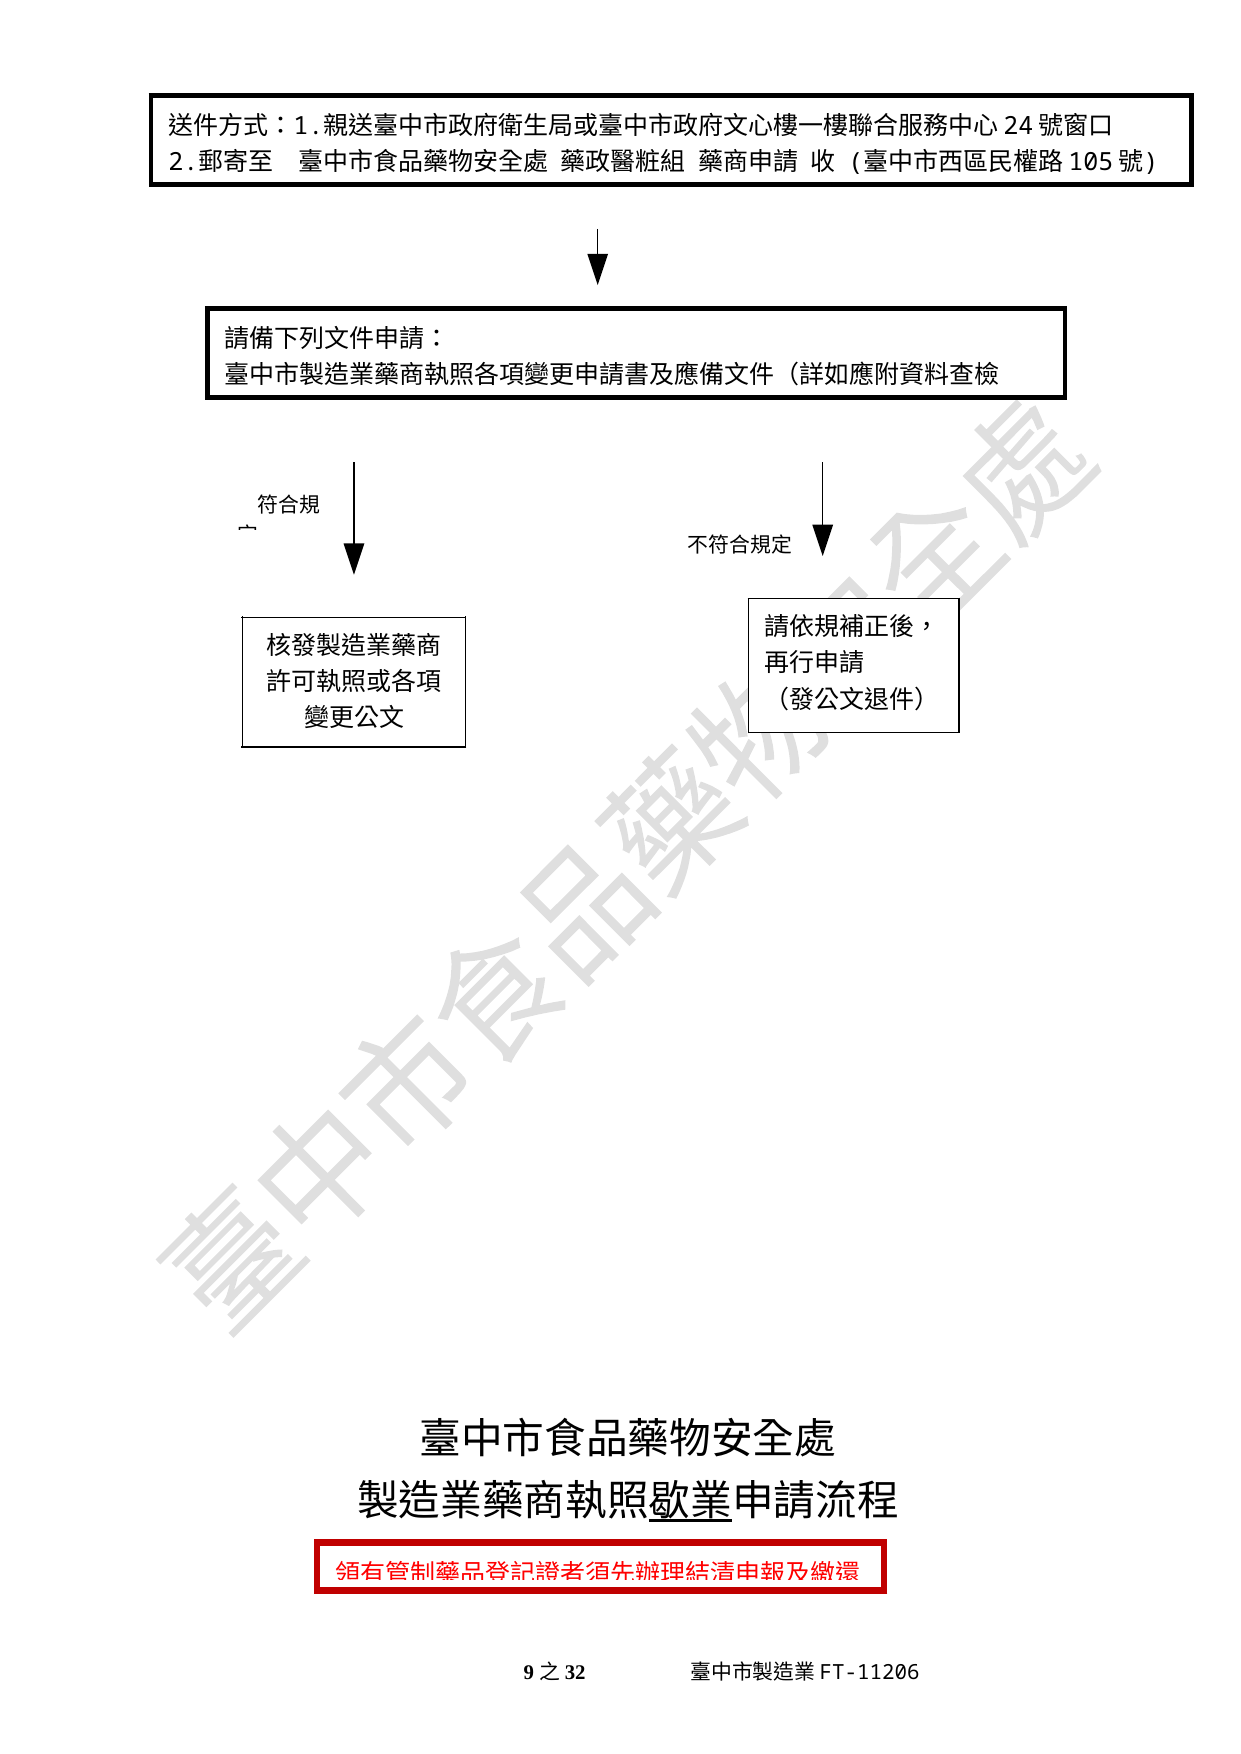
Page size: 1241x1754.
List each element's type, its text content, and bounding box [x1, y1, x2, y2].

text 請依規補正後， [764, 607, 943, 643]
text 製造業藥商執照歇業申請流程 [148, 1456, 1107, 1518]
text 臺中市食品藥物安全處 [148, 1393, 1107, 1456]
text 核發製造業藥商許可執照或各項變更公文 [258, 625, 450, 734]
text 符合規定 [238, 488, 339, 530]
text 臺中市製造業藥商執照各項變更申請書及應備文件（詳如應附資料查檢表） [224, 354, 1047, 387]
text （發公文退件） [764, 679, 943, 715]
text 送件方式：1.親送臺中市政府衛生局或臺中市政府文心樓一樓聯合服務中心24號窗口 [168, 106, 1174, 142]
text 2.郵寄至 臺中市食品藥物安全處 藥政醫粧組 藥商申請 收 (臺中市西區民權路105號) [168, 142, 1174, 175]
text 請備下列文件申請： [224, 318, 1047, 354]
text 不符合規定 [688, 528, 803, 558]
text 再行申請 [764, 643, 943, 679]
text 領有管制藥品登記證者須先辦理結清申報及繳還 [335, 1553, 866, 1580]
